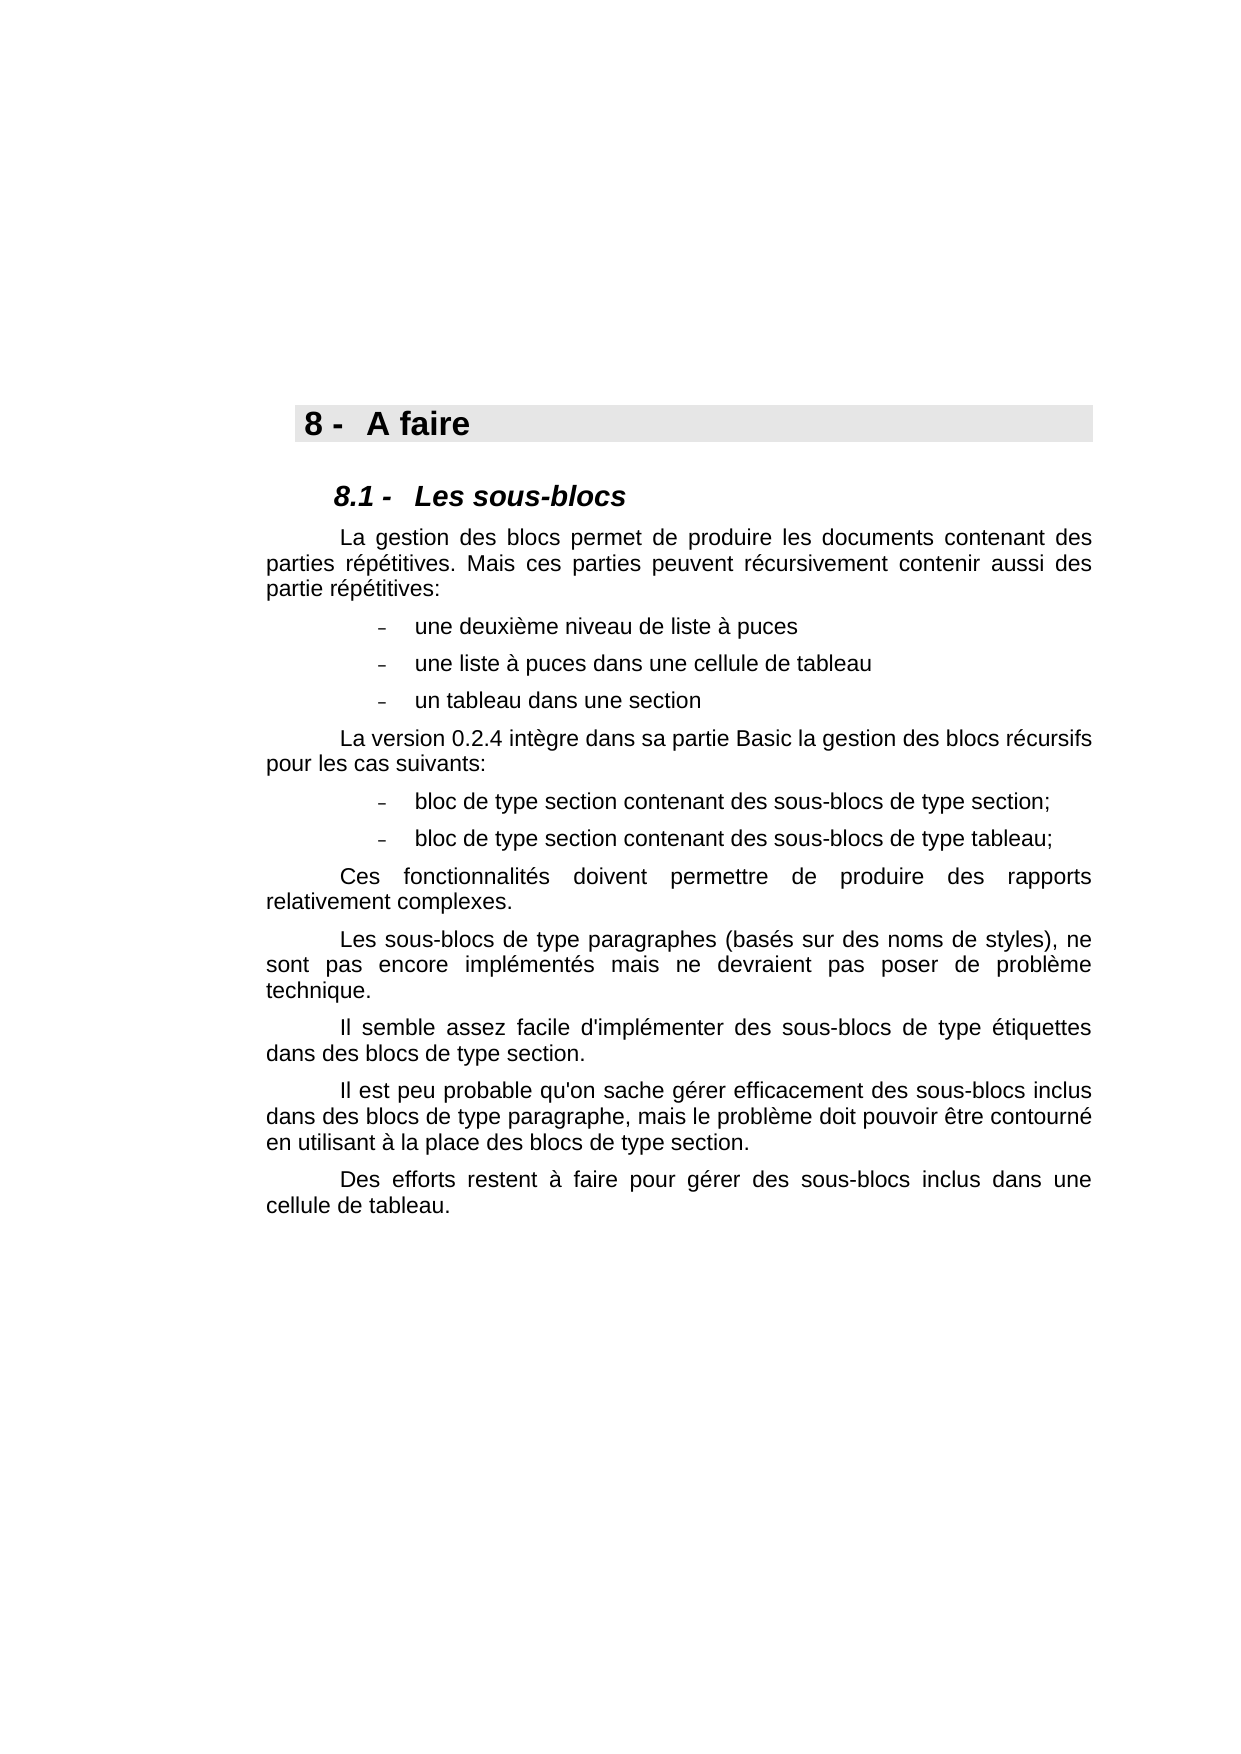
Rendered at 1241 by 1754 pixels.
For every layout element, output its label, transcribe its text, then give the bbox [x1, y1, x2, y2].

list bloc de type section contenant des sous-blocs de type section; [303, 788, 1093, 814]
text Ces fonctionnalités doivent permettre de produire des rapports relativement complexes. [266, 863, 1093, 914]
list bloc de type section contenant des sous-blocs de type tableau; [303, 826, 1093, 852]
text La version 0.2.4 intègre dans sa partie Basic la gestion des blocs récursifs pour les cas suivants: [266, 726, 1093, 777]
text Il semble assez facile d'implémenter des sous-blocs de type étiquettes dans des blocs de type section. [266, 1015, 1093, 1066]
text La gestion des blocs permet de produire les documents contenant des parties répétitives. Mais ces parties peuvent récursivement contenir aussi des partie répétitives: [266, 525, 1093, 602]
subtitle Les sous-blocs [325, 479, 1093, 512]
text Des efforts restent à faire pour gérer des sous-blocs inclus dans une cellule de tableau. [266, 1167, 1093, 1218]
text Les sous-blocs de type paragraphes (basés sur des noms de styles), ne sont pas encore implémentés mais ne devraient pas poser de problème technique. [266, 926, 1093, 1003]
list une deuxième niveau de liste à puces [303, 613, 1093, 639]
text Il est peu probable qu'on sache gérer efficacement des sous-blocs inclus dans des blocs de type paragraphe, mais le problème doit pouvoir être contourné en utilisant à la place des blocs de type section. [266, 1078, 1093, 1155]
list une liste à puces dans une cellule de tableau [303, 651, 1093, 676]
list un tableau dans une section [303, 688, 1093, 714]
subtitle A faire [295, 405, 1093, 442]
